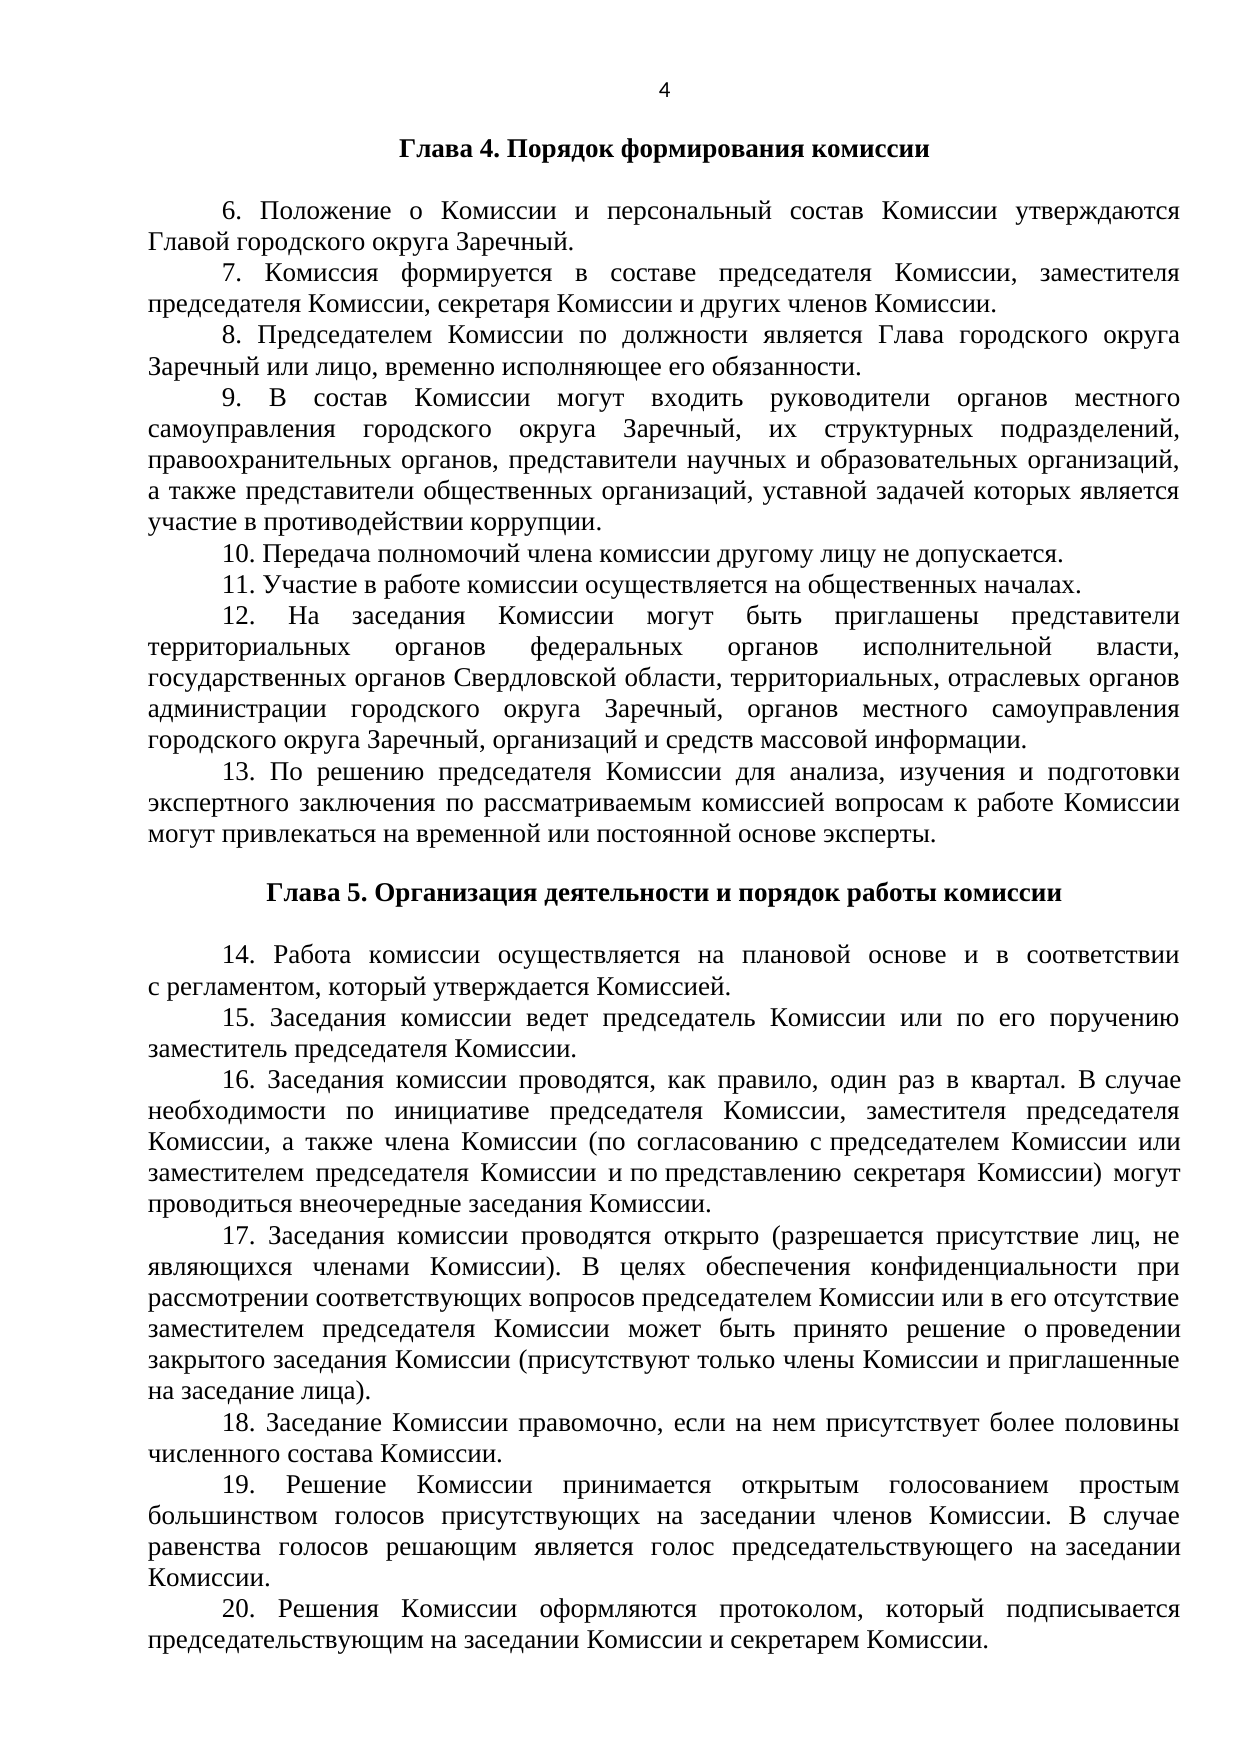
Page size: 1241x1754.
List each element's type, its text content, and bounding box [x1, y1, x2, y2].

text 11. Участие в работе комиссии осуществляется на общественных началах. [148, 568, 1181, 599]
text 17. Заседания комиссии проводятся открыто (разрешается присутствие лиц, не являющихся членами Комиссии). В целях обеспечения конфиденциальности при рассмотрении соответствующих вопросов председателем Комиссии или в его отсутствие заместителем председателя Комиссии может быть принято решение о проведении закрытого заседания Комиссии (присутствуют только члены Комиссии и приглашенные на заседание лица). [148, 1219, 1181, 1406]
text Глава 4. Порядок формирования комиссии [148, 132, 1181, 163]
text 12. На заседания Комиссии могут быть приглашены представители территориальных органов федеральных органов исполнительной власти, государственных органов Свердловской области, территориальных, отраслевых органов администрации городского округа Заречный, органов местного самоуправления городского округа Заречный, организаций и средств массовой информации. [148, 599, 1181, 755]
text Глава 5. Организация деятельности и порядок работы комиссии [148, 876, 1181, 907]
text 14. Работа комиссии осуществляется на плановой основе и в соответствии с регламентом, который утверждается Комиссией. [148, 938, 1181, 1001]
text 20. Решения Комиссии оформляются протоколом, который подписывается председательствующим на заседании Комиссии и секретарем Комиссии. [148, 1592, 1181, 1655]
text 16. Заседания комиссии проводятся, как правило, один раз в квартал. В случае необходимости по инициативе председателя Комиссии, заместителя председателя Комиссии, а также члена Комиссии (по согласованию с председателем Комиссии или заместителем председателя Комиссии и по представлению секретаря Комиссии) могут проводиться внеочередные заседания Комиссии. [148, 1063, 1181, 1219]
text 18. Заседание Комиссии правомочно, если на нем присутствует более половины численного состава Комиссии. [148, 1406, 1181, 1468]
text 9. В состав Комиссии могут входить руководители органов местного самоуправления городского округа Заречный, их структурных подразделений, правоохранительных органов, представители научных и образовательных организаций, а также представители общественных организаций, уставной задачей которых является участие в противодействии коррупции. [148, 381, 1181, 537]
text 7. Комиссия формируется в составе председателя Комиссии, заместителя председателя Комиссии, секретаря Комиссии и других членов Комиссии. [148, 256, 1181, 319]
text 8. Председателем Комиссии по должности является Глава городского округа Заречный или лицо, временно исполняющее его обязанности. [148, 319, 1181, 381]
text 6. Положение о Комиссии и персональный состав Комиссии утверждаются Главой городского округа Заречный. [148, 194, 1181, 256]
text 19. Решение Комиссии принимается открытым голосованием простым большинством голосов присутствующих на заседании членов Комиссии. В случае равенства голосов решающим является голос председательствующего на заседании Комиссии. [148, 1468, 1181, 1592]
text 13. По решению председателя Комиссии для анализа, изучения и подготовки экспертного заключения по рассматриваемым комиссией вопросам к работе Комиссии могут привлекаться на временной или постоянной основе эксперты. [148, 755, 1181, 848]
text 10. Передача полномочий члена комиссии другому лицу не допускается. [148, 537, 1181, 568]
text 15. Заседания комиссии ведет председатель Комиссии или по его поручению заместитель председателя Комиссии. [148, 1001, 1181, 1063]
